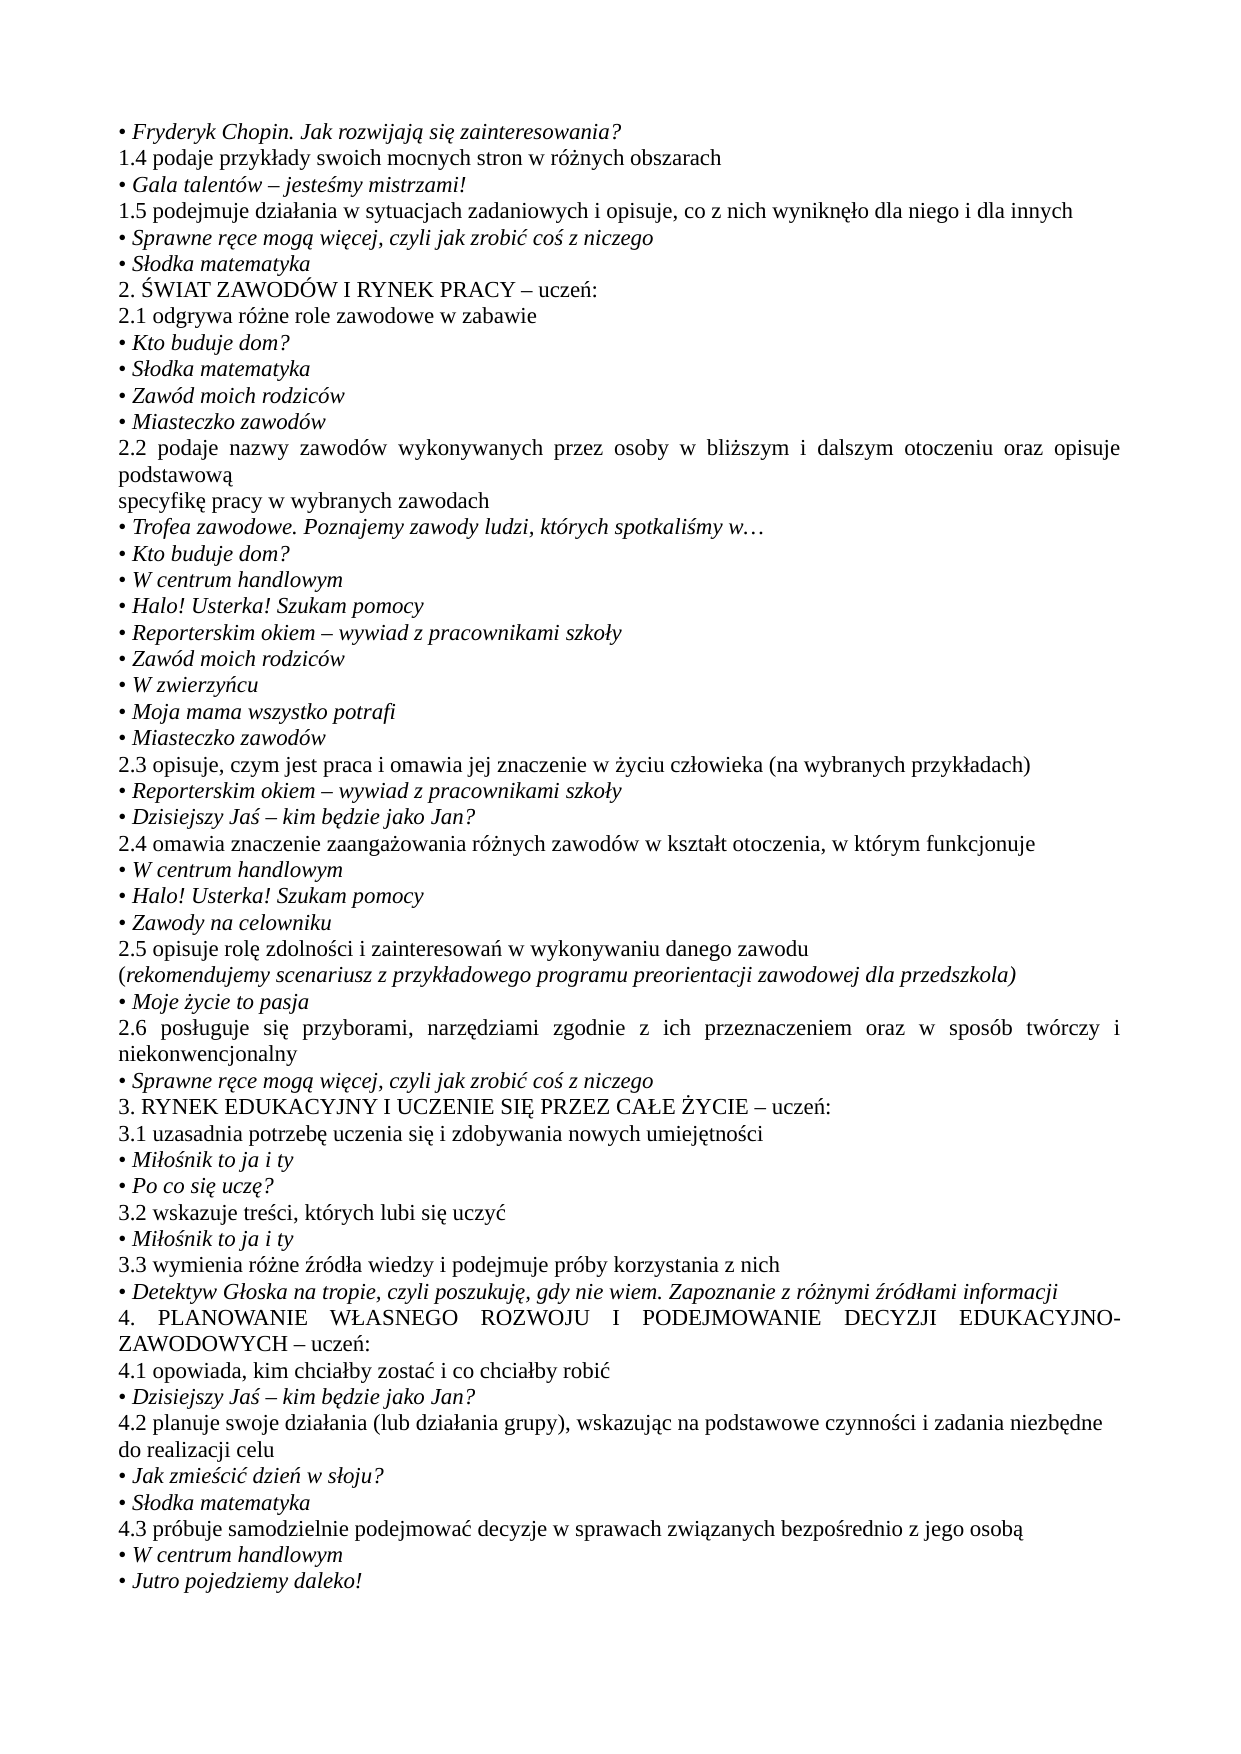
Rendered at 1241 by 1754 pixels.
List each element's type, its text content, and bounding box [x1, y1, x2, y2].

text • Zawody na celowniku [118, 909, 1122, 935]
text • Halo! Usterka! Szukam pomocy [118, 592, 1122, 619]
text • Miasteczko zawodów [118, 724, 1122, 751]
text do realizacji celu [118, 1436, 1122, 1462]
text • Sprawne ręce mogą więcej, czyli jak zrobić coś z niczego [118, 223, 1122, 250]
text 2.2 podaje nazwy zawodów wykonywanych przez osoby w bliższym i dalszym otoczeniu oraz opisuje podstawową [118, 434, 1122, 487]
text 3.3 wymienia różne źródła wiedzy i podejmuje próby korzystania z nich [118, 1251, 1122, 1278]
text • Detektyw Głoska na tropie, czyli poszukuję, gdy nie wiem. Zapoznanie z różnymi źródłami informacji [118, 1278, 1122, 1304]
text • Jak zmieścić dzień w słoju? [118, 1462, 1122, 1488]
text • Trofea zawodowe. Poznajemy zawody ludzi, których spotkaliśmy w… [118, 513, 1122, 540]
text 1.4 podaje przykłady swoich mocnych stron w różnych obszarach [118, 144, 1122, 171]
text • W centrum handlowym [118, 566, 1122, 592]
text • W zwierzyńcu [118, 672, 1122, 698]
text specyfikę pracy w wybranych zawodach [118, 487, 1122, 513]
text • Reporterskim okiem – wywiad z pracownikami szkoły [118, 777, 1122, 803]
text 1.5 podejmuje działania w sytuacjach zadaniowych i opisuje, co z nich wyniknęło dla niego i dla innych [118, 197, 1122, 223]
text • Miłośnik to ja i ty [118, 1225, 1122, 1251]
text • W centrum handlowym [118, 1541, 1122, 1568]
text • Moja mama wszystko potrafi [118, 698, 1122, 724]
text • Słodka matematyka [118, 1488, 1122, 1515]
text • Halo! Usterka! Szukam pomocy [118, 882, 1122, 909]
text 2.3 opisuje, czym jest praca i omawia jej znaczenie w życiu człowieka (na wybranych przykładach) [118, 751, 1122, 777]
text 2. ŚWIAT ZAWODÓW I RYNEK PRACY – uczeń: [118, 276, 1122, 303]
text 4.2 planuje swoje działania (lub działania grupy), wskazując na podstawowe czynności i zadania niezbędne [118, 1409, 1122, 1436]
text • Gala talentów – jesteśmy mistrzami! [118, 171, 1122, 197]
text • Zawód moich rodziców [118, 645, 1122, 672]
text • Moje życie to pasja [118, 988, 1122, 1014]
text • Jutro pojedziemy daleko! [118, 1568, 1122, 1594]
text 4.1 opowiada, kim chciałby zostać i co chciałby robić [118, 1357, 1122, 1383]
text • Słodka matematyka [118, 250, 1122, 276]
text 2.5 opisuje rolę zdolności i zainteresowań w wykonywaniu danego zawodu [118, 935, 1122, 961]
text 3. RYNEK EDUKACYJNY I UCZENIE SIĘ PRZEZ CAŁE ŻYCIE – uczeń: [118, 1093, 1122, 1119]
text 2.4 omawia znaczenie zaangażowania różnych zawodów w kształt otoczenia, w którym funkcjonuje [118, 830, 1122, 856]
text • Miłośnik to ja i ty [118, 1146, 1122, 1172]
text • Fryderyk Chopin. Jak rozwijają się zainteresowania? [118, 118, 1122, 144]
text • Dzisiejszy Jaś – kim będzie jako Jan? [118, 1383, 1122, 1409]
text 3.1 uzasadnia potrzebę uczenia się i zdobywania nowych umiejętności [118, 1119, 1122, 1146]
text • W centrum handlowym [118, 856, 1122, 882]
text • Po co się uczę? [118, 1172, 1122, 1199]
text 2.6 posługuje się przyborami, narzędziami zgodnie z ich przeznaczeniem oraz w sposób twórczy i niekonwencjonalny [118, 1014, 1122, 1067]
text • Słodka matematyka [118, 355, 1122, 382]
text 2.1 odgrywa różne role zawodowe w zabawie [118, 303, 1122, 329]
text (rekomendujemy scenariusz z przykładowego programu preorientacji zawodowej dla przedszkola) [118, 961, 1122, 988]
text 3.2 wskazuje treści, których lubi się uczyć [118, 1199, 1122, 1225]
text • Zawód moich rodziców [118, 382, 1122, 408]
text • Kto buduje dom? [118, 540, 1122, 566]
text • Miasteczko zawodów [118, 408, 1122, 434]
text • Reporterskim okiem – wywiad z pracownikami szkoły [118, 619, 1122, 645]
text • Kto buduje dom? [118, 329, 1122, 355]
text • Dzisiejszy Jaś – kim będzie jako Jan? [118, 803, 1122, 830]
text 4. PLANOWANIE WŁASNEGO ROZWOJU I PODEJMOWANIE DECYZJI EDUKACYJNO-ZAWODOWYCH – uczeń: [118, 1304, 1122, 1357]
text 4.3 próbuje samodzielnie podejmować decyzje w sprawach związanych bezpośrednio z jego osobą [118, 1515, 1122, 1541]
text • Sprawne ręce mogą więcej, czyli jak zrobić coś z niczego [118, 1067, 1122, 1093]
